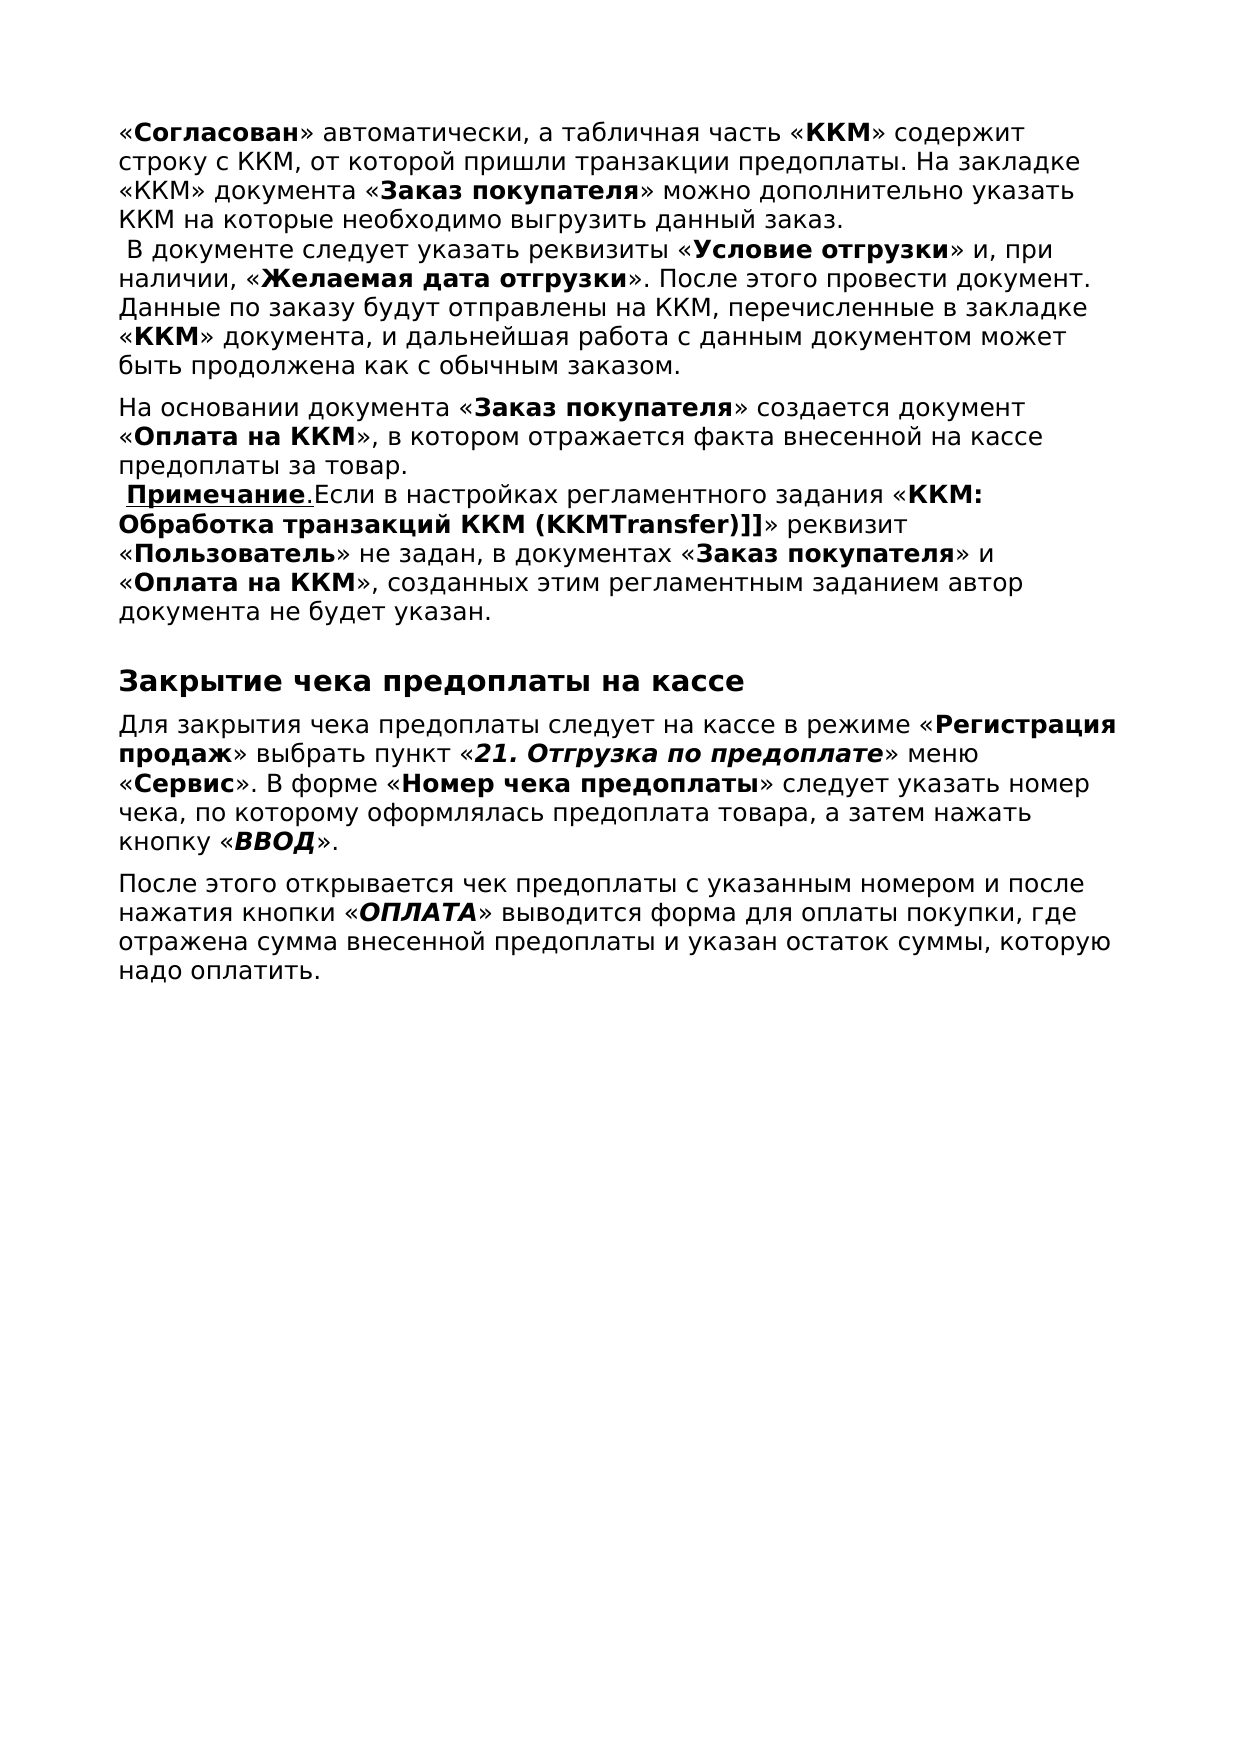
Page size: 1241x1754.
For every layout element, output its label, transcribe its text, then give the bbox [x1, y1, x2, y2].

text Для закрытия чека предоплаты следует на кассе в режиме «Регистрация продаж» выбрать пункт «21. Отгрузка по предоплате» меню «Сервис». В форме «Номер чека предоплаты» следует указать номер чека, по которому оформлялась предоплата товара, а затем нажать кнопку «ВВОД». [118, 710, 1122, 856]
text «Согласован» автоматически, а табличная часть «ККМ» содержит строку с ККМ, от которой пришли транзакции предоплаты. На закладке «ККМ» документа «Заказ покупателя» можно дополнительно указать ККМ на которые необходимо выгрузить данный заказ. В документе следует указать реквизиты «Условие отгрузки» и, при наличии, «Желаемая дата отгрузки». После этого провести документ. Данные по заказу будут отправлены на ККМ, перечисленные в закладке «ККМ» документа, и дальнейшая работа с данным документом может быть продолжена как с обычным заказом. [118, 118, 1122, 381]
subtitle Закрытие чека предоплаты на кассе [118, 664, 1122, 698]
text На основании документа «Заказ покупателя» создается документ «Оплата на ККМ», в котором отражается факта внесенной на кассе предоплаты за товар. Примечание.Если в настройках регламентного задания «ККМ: Обработка транзакций ККМ (KKMTransfer)]]» реквизит «Пользователь» не задан, в документах «Заказ покупателя» и «Оплата на ККМ», созданных этим регламентным заданием автор документа не будет указан. [118, 393, 1122, 626]
text После этого открывается чек предоплаты с указанным номером и после нажатия кнопки «ОПЛАТА» выводится форма для оплаты покупки, где отражена сумма внесенной предоплаты и указан остаток суммы, которую надо оплатить. [118, 869, 1122, 1014]
